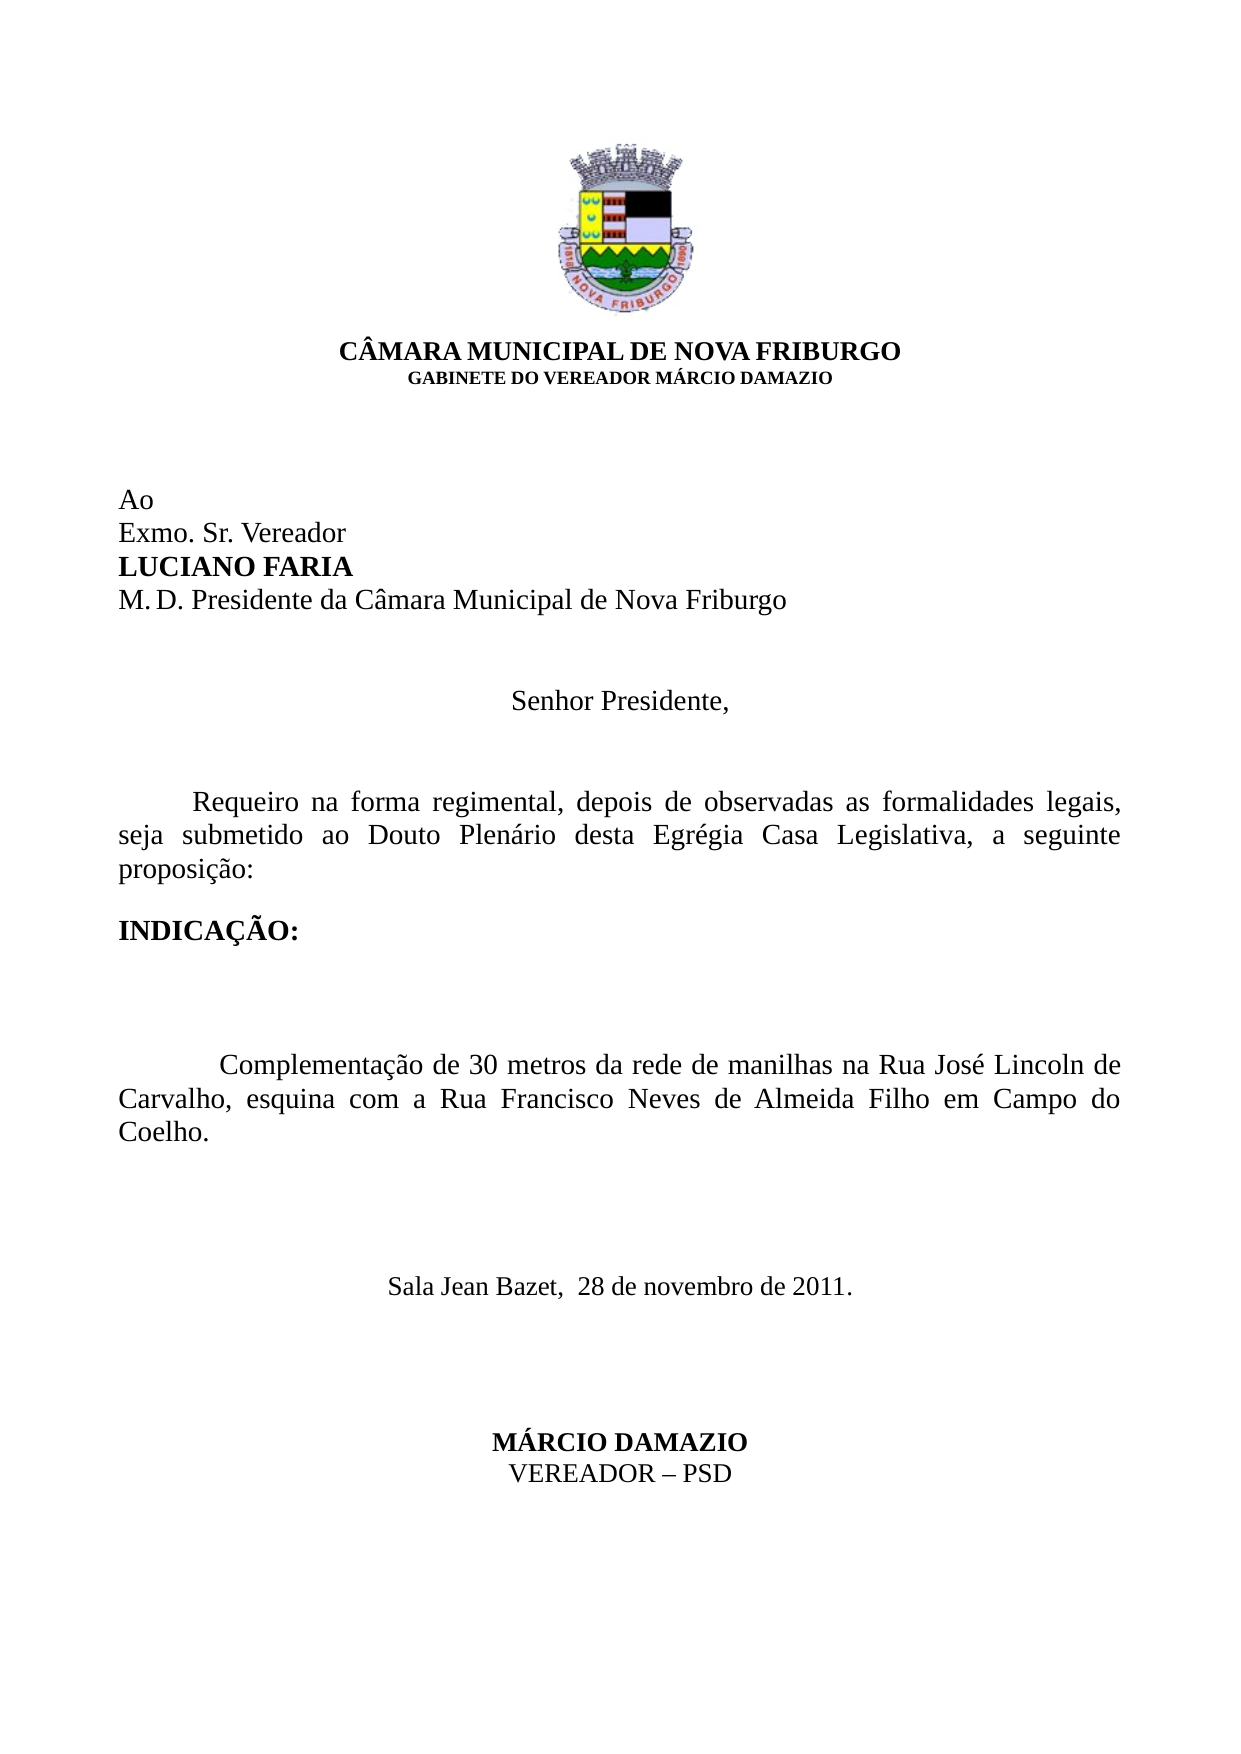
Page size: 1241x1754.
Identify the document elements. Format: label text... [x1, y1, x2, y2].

text Ao [118, 482, 1122, 515]
text GABINETE DO VEREADOR MÁRCIO DAMAZIO [118, 367, 1122, 388]
text Complementação de 30 metros da rede de manilhas na Rua José Lincoln de Carvalho, esquina com a Rua Francisco Neves de Almeida Filho em Campo do Coelho. [118, 1047, 1122, 1148]
text VEREADOR – PSD [118, 1457, 1122, 1488]
text INDICAÇÃO: [118, 913, 1122, 947]
text CÂMARA MUNICIPAL DE NOVA FRIBURGO [118, 335, 1122, 367]
text MÁRCIO DAMAZIO [118, 1426, 1122, 1457]
text Exmo. Sr. Vereador [118, 515, 1122, 549]
text LUCIANO FARIA [118, 549, 1122, 582]
list D. Presidente da Câmara Municipal de Nova Friburgo [118, 582, 1122, 616]
picture [537, 127, 703, 327]
text Requeiro na forma regimental, depois de observadas as formalidades legais, seja submetido ao Douto Plenário desta Egrégia Casa Legislativa, a seguinte proposição: [118, 784, 1122, 884]
text Sala Jean Bazet, 28 de novembro de 2011. [118, 1270, 1122, 1301]
text Senhor Presidente, [118, 683, 1122, 717]
